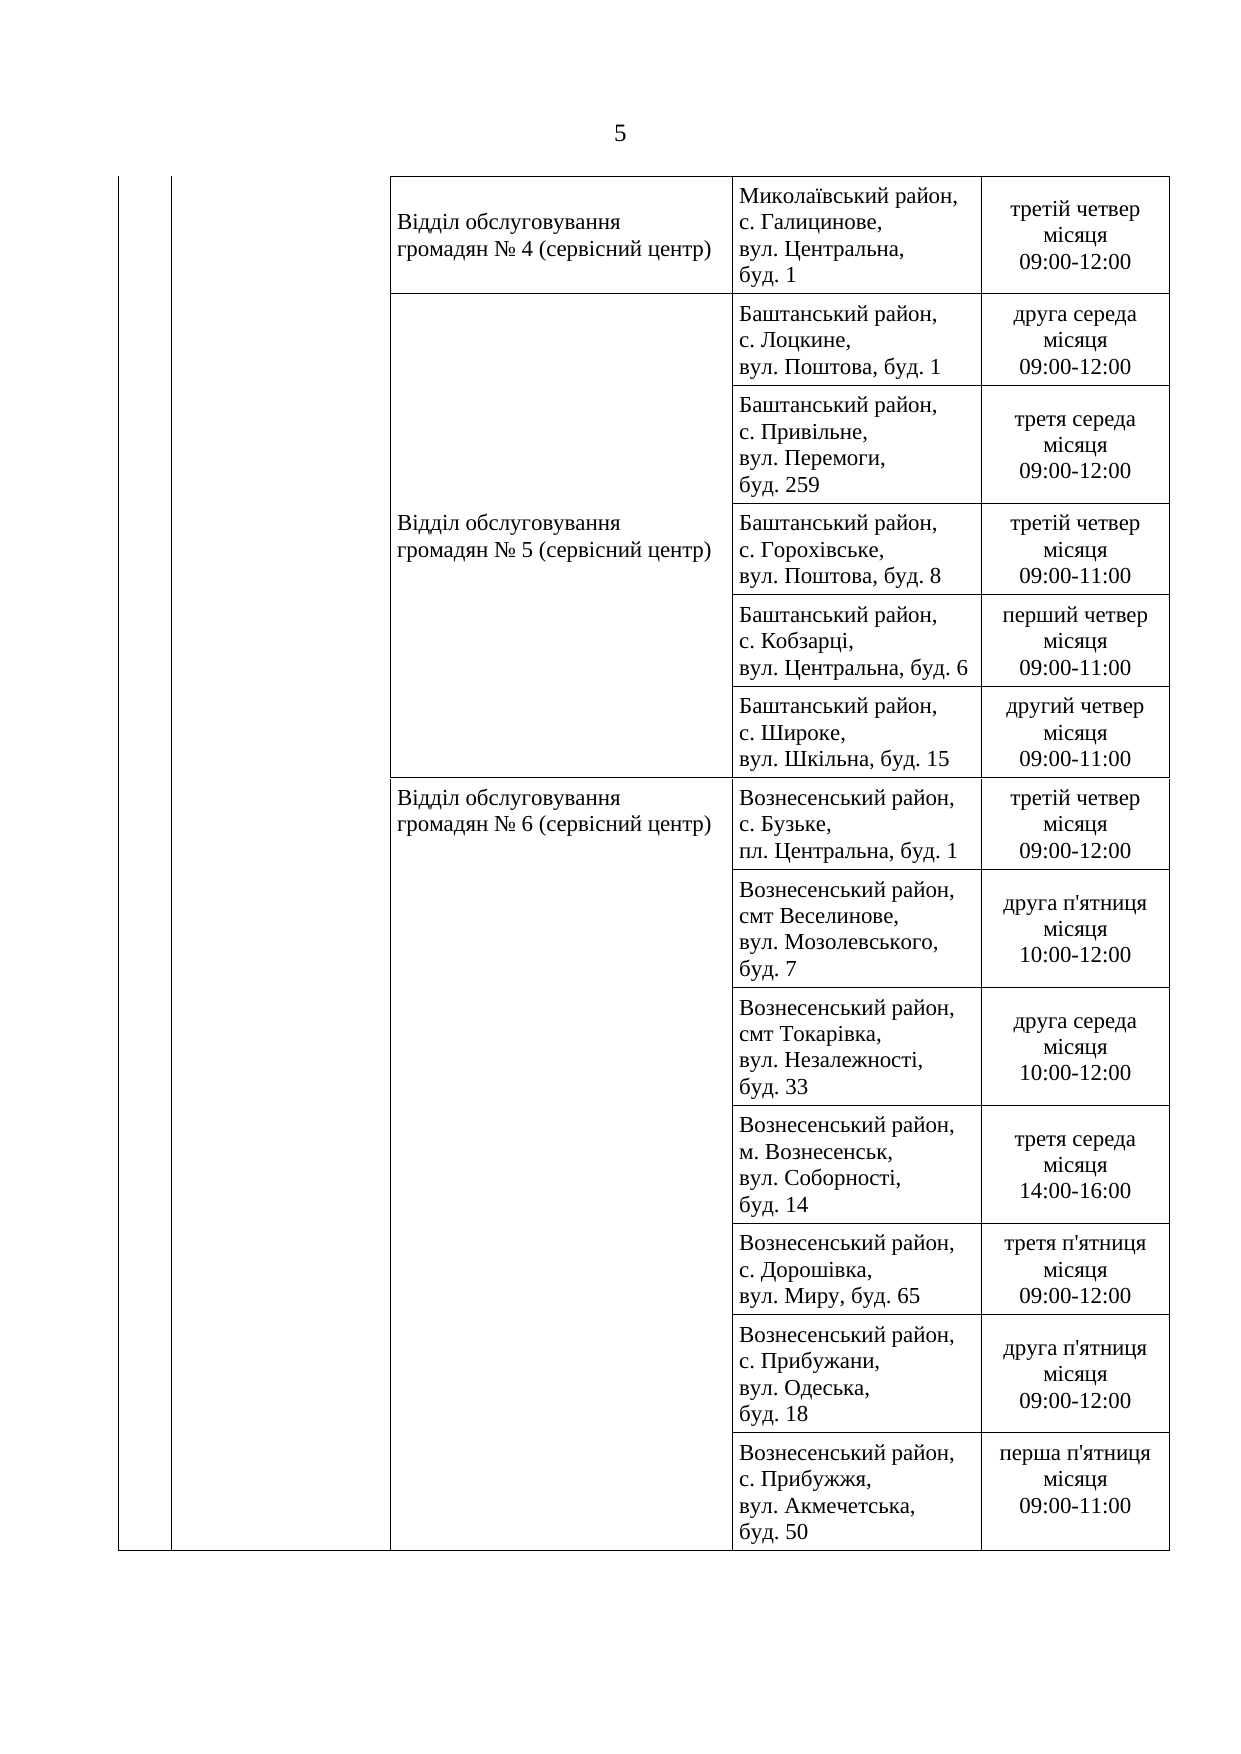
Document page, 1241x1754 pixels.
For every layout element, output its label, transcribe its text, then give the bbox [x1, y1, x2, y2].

table_cell Вознесенський район, смт Веселинове, вул. Мозолевського, буд. 7 [733, 870, 981, 987]
table_cell третя середа місяця 09:00-12:00 [982, 386, 1169, 503]
table_cell Вознесенський район, с. Бузьке, пл. Центральна, буд. 1 [733, 779, 981, 869]
table_cell Вознесенський район, с. Прибужжя, вул. Акмечетська, буд. 50 [733, 1433, 981, 1550]
table_cell Відділ обслуговування громадян № 6 (сервісний центр) [391, 779, 732, 1550]
table_cell друга п'ятниця місяця 09:00-12:00 [982, 1315, 1169, 1432]
table_cell перша п'ятниця місяця 09:00-11:00 [982, 1433, 1169, 1550]
table_cell друга середа місяця 09:00-12:00 [982, 294, 1169, 385]
table_cell друга середа місяця 10:00-12:00 [982, 988, 1169, 1105]
table_cell Вознесенський район, смт Токарівка, вул. Незалежності, буд. 33 [733, 988, 981, 1105]
table_cell Вознесенський район, с. Прибужани, вул. Одеська, буд. 18 [733, 1315, 981, 1432]
table_cell Баштанський район, с. Широке, вул. Шкільна, буд. 15 [733, 687, 981, 777]
table_cell Відділ обслуговування громадян № 5 (сервісний центр) [391, 294, 732, 777]
table_cell перший четвер місяця 09:00-11:00 [982, 595, 1169, 686]
table_cell третій четвер місяця 09:00-12:00 [982, 779, 1169, 869]
table_cell третя п'ятниця місяця 09:00-12:00 [982, 1224, 1169, 1314]
table_cell другий четвер місяця 09:00-11:00 [982, 687, 1169, 777]
table_cell Вознесенський район, м. Вознесенськ, вул. Соборності, буд. 14 [733, 1106, 981, 1223]
table_cell Вознесенський район, с. Дорошівка, вул. Миру, буд. 65 [733, 1224, 981, 1314]
table_cell Баштанський район, с. Кобзарці, вул. Центральна, буд. 6 [733, 595, 981, 686]
table_cell друга п'ятниця місяця 10:00-12:00 [982, 870, 1169, 987]
table_cell третя середа місяця 14:00-16:00 [982, 1106, 1169, 1223]
table_cell третій четвер місяця 09:00-11:00 [982, 504, 1169, 594]
table_cell Миколаївський район, с. Галицинове, вул. Центральна, буд. 1 [733, 177, 981, 293]
table_cell Відділ обслуговування громадян № 4 (сервісний центр) [391, 177, 732, 293]
table_cell Баштанський район, с. Горохівське, вул. Поштова, буд. 8 [733, 504, 981, 594]
table_cell третій четвер місяця 09:00-12:00 [982, 177, 1169, 293]
table_cell Баштанський район, с. Привільне, вул. Перемоги, буд. 259 [733, 386, 981, 503]
table_cell Баштанський район, с. Лоцкине, вул. Поштова, буд. 1 [733, 294, 981, 385]
